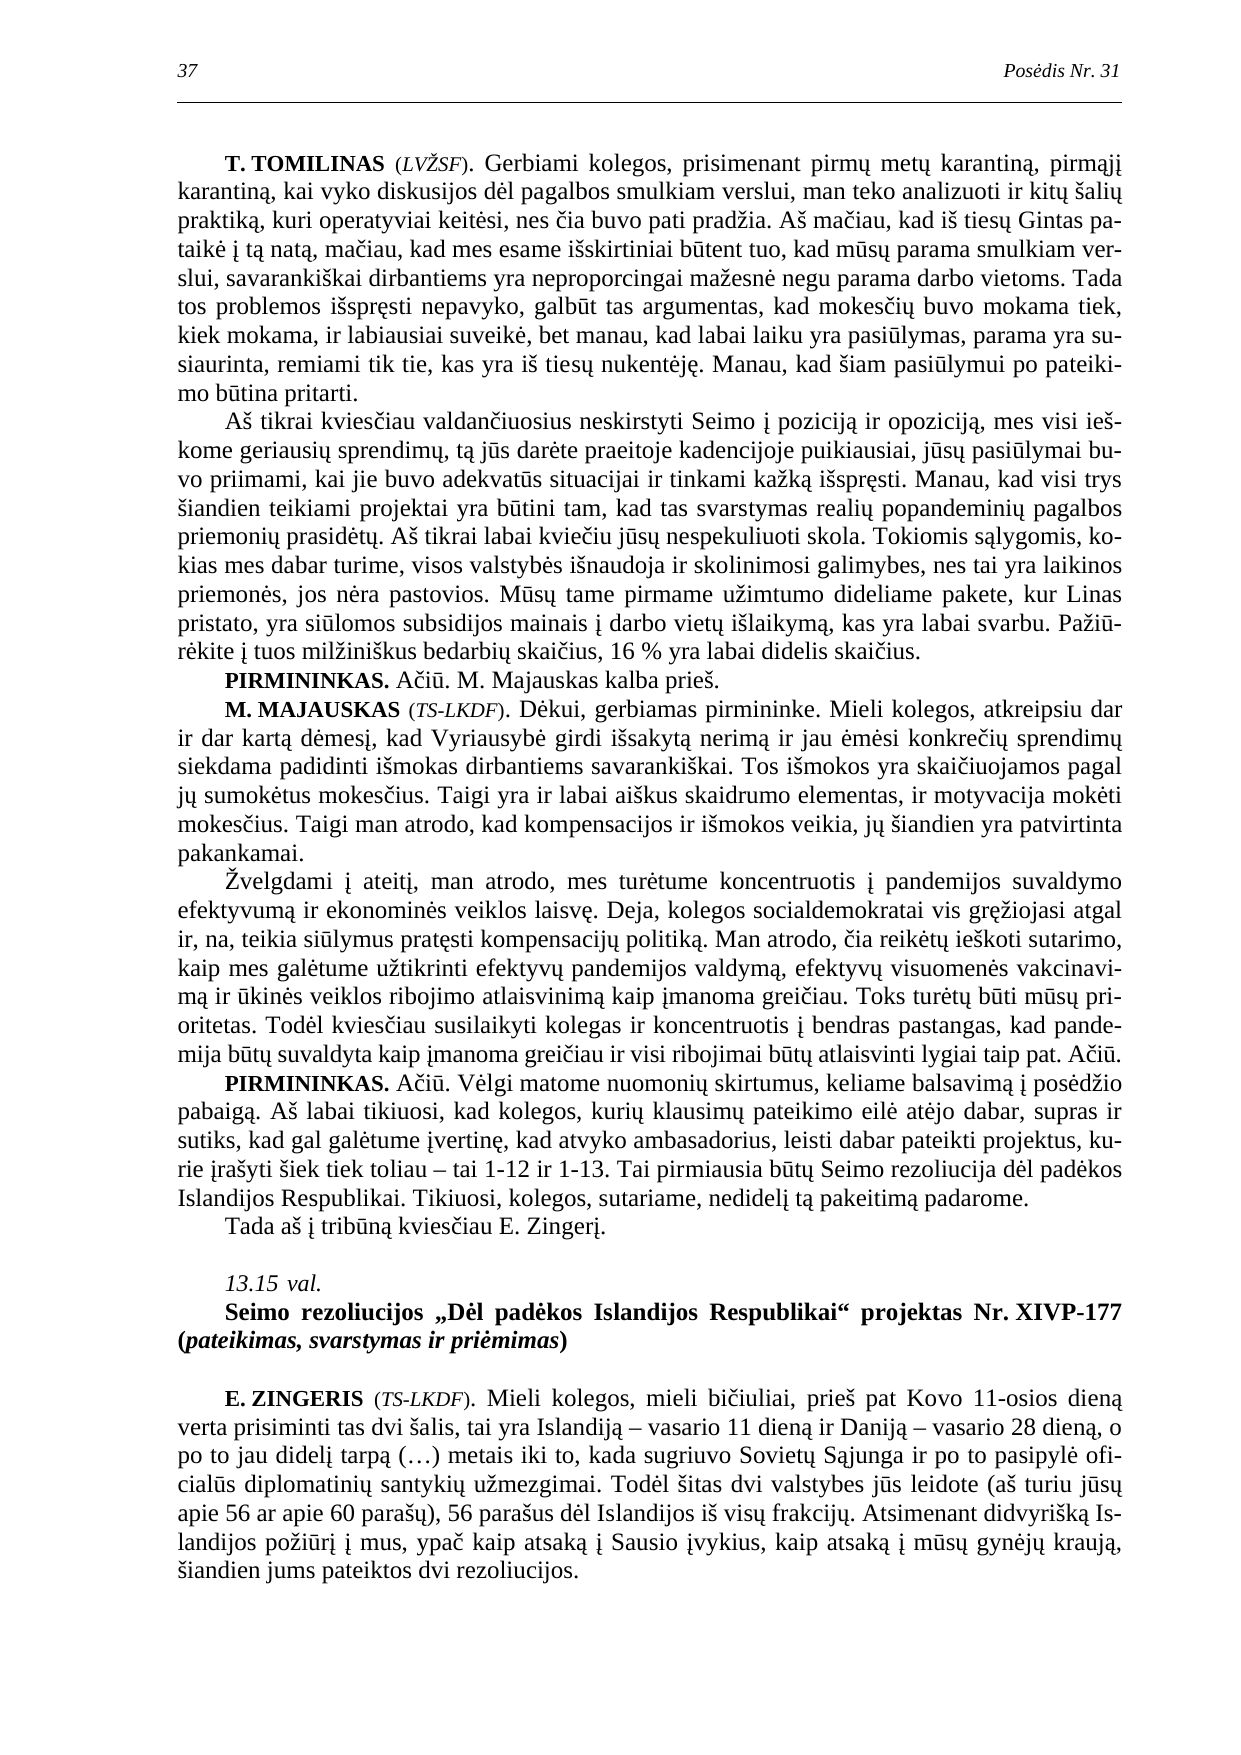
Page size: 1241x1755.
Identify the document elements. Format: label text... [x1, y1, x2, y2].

text Žvel­gdami į at­ei­tį, man at­ro­do, mes tu­rė­tu­me kon­cen­truo­tis į pan­de­mi­jos su­val­dy­mo efek­ty­vu­mą ir eko­no­mi­nės veik­los lais­vę. De­ja, ko­le­gos so­cial­de­mok­ra­tai vis grę­žio­ja­si at­gal ir, na, tei­kia siū­ly­mus pra­tęs­ti kom­pen­sa­ci­jų po­li­ti­ką. Man at­ro­do, čia rei­kė­tų ieš­ko­ti su­ta­ri­mo, kaip mes ga­lė­tu­me už­tik­rin­ti efek­ty­vų pan­de­mi­jos val­dy­mą, efek­ty­vų vi­suo­me­nės vak­ci­na­vi­mą ir ūki­nės veik­los ri­bo­ji­mo at­lais­vi­ni­mą kaip įma­no­ma grei­čiau. Toks tu­rė­tų bū­ti mū­sų pri­ori­te­tas. To­dėl kvies­čiau su­si­lai­ky­ti ko­le­gas ir kon­cen­truo­tis į ben­dras pa­stan­gas, kad pan­de­mi­ja bū­tų su­val­dy­ta kaip įma­no­ma grei­čiau ir vi­si ri­bo­ji­mai bū­tų at­lais­vin­ti ly­giai taip pat. Ačiū. [177, 866, 1122, 1068]
text PIRMININKAS. Ačiū. Vėl­gi ma­to­me nuo­mo­nių skir­tu­mus, ke­lia­me bal­sa­vi­mą į po­sė­džio pa­bai­gą. Aš la­bai ti­kiuo­si, kad ko­le­gos, ku­rių klau­si­mų pa­tei­ki­mo ei­lė at­ėjo da­bar, su­pras ir su­tiks, kad gal ga­lė­tu­me įver­ti­nę, kad at­vy­ko am­ba­sa­do­rius, leis­ti da­bar pa­teik­ti pro­jek­tus, ku­rie įra­šy­ti šiek tiek to­liau – tai 1-12 ir 1-13. Tai pir­miau­sia bū­tų Sei­mo re­zo­liu­ci­ja dėl pa­dė­kos Is­lan­di­jos Res­pub­li­kai. Ti­kiuo­si, ko­le­gos, su­ta­ria­me, ne­di­de­lį tą pa­kei­ti­mą pa­da­ro­me. [177, 1068, 1122, 1211]
text PIRMININKAS. Ačiū. M. Ma­jaus­kas kal­ba prieš. [177, 665, 1122, 694]
text T. TOMILINAS (LVŽSF). Ger­bia­mi ko­le­gos, pri­si­me­nant pir­mų me­tų ka­ran­ti­ną, pir­mą­jį ka­ran­ti­ną, kai vy­ko dis­ku­si­jos dėl pa­gal­bos smul­kiam ver­slui, man te­ko ana­li­zuo­ti ir ki­tų ša­lių prak­ti­ką, ku­ri ope­ra­ty­viai kei­tė­si, nes čia bu­vo pa­ti pra­džia. Aš ma­čiau, kad iš tie­sų Gin­tas pa­tai­kė į tą na­tą, ma­čiau, kad mes esa­me iš­skir­ti­niai bū­tent tuo, kad mū­sų pa­ra­ma smul­kiam ver­slui, sa­va­ran­kiš­kai dir­ban­tiems yra ne­pro­por­cin­gai ma­žes­nė ne­gu pa­ra­ma dar­bo vie­toms. Ta­da tos pro­ble­mos iš­spręs­ti ne­pa­vy­ko, gal­būt tas ar­gu­men­tas, kad mo­kes­čių bu­vo mo­ka­ma tiek, kiek mo­ka­ma, ir la­biau­siai su­vei­kė, bet ma­nau, kad la­bai lai­ku yra pa­siū­ly­mas, pa­ra­ma yra su­siau­rin­ta, re­mia­mi tik tie, kas yra iš tie­sų nu­ken­tė­ję. Ma­nau, kad šiam pa­siū­ly­mui po pa­tei­ki­mo bū­ti­na pri­tar­ti. [177, 148, 1122, 406]
text Ta­da aš į tri­bū­ną kvies­čiau E. Zin­ge­rį. [177, 1211, 1122, 1240]
text Aš tik­rai kvies­čiau val­dan­čiuo­sius ne­skirs­ty­ti Sei­mo į po­zi­ci­ją ir opo­zi­ci­ją, mes vi­si ieš­ko­me ge­riau­sių spren­di­mų, tą jūs da­rė­te pra­ei­to­je ka­den­ci­jo­je pui­kiau­siai, jū­sų pa­siū­ly­mai bu­vo pri­ima­mi, kai jie bu­vo adek­va­tūs si­tu­a­ci­jai ir tin­ka­mi kaž­ką iš­spręs­ti. Ma­nau, kad vi­si trys šian­dien tei­kia­mi pro­jek­tai yra bū­ti­ni tam, kad tas svars­ty­mas re­a­lių po­pan­de­mi­nių pa­gal­bos prie­mo­nių pra­si­dė­tų. Aš tik­rai la­bai kvie­čiu jū­sų ne­spe­ku­liuo­ti sko­la. To­kio­mis są­ly­go­mis, ko­kias mes da­bar tu­ri­me, vi­sos vals­ty­bės iš­nau­do­ja ir sko­li­ni­mo­si ga­li­my­bes, nes tai yra lai­ki­nos prie­mo­nės, jos nė­ra pa­sto­vios. Mū­sų ta­me pir­ma­me už­im­tu­mo di­de­lia­me pa­ke­te, kur Li­nas pri­sta­to, yra siū­lo­mos sub­si­di­jos mai­nais į dar­bo vie­tų iš­lai­ky­mą, kas yra la­bai svar­bu. Pa­žiū­rė­ki­te į tuos mil­ži­niš­kus be­dar­bių skai­čius, 16 % yra la­bai di­de­lis skai­čius. [177, 406, 1122, 665]
text 13.15 val. [224, 1269, 1122, 1297]
text E. ZINGERIS (TS-LKDF). Mie­li ko­le­gos, mie­li bi­čiu­liai, prieš pat Ko­vo 11-osios die­ną ver­ta pri­si­min­ti tas dvi ša­lis, tai yra Is­lan­di­ją – va­sa­rio 11 die­ną ir Da­ni­ją – va­sa­rio 28 die­ną, o po to jau di­de­lį tar­pą (…) me­tais iki to, ka­da su­griu­vo So­vie­tų Są­jun­ga ir po to pa­si­py­lė ofi­cia­lūs di­plo­ma­ti­nių san­ty­kių už­mez­gi­mai. To­dėl ši­tas dvi vals­ty­bes jūs lei­do­te (aš tu­riu jū­sų apie 56 ar apie 60 pa­ra­šų), 56 parašus dėl Is­lan­di­jos iš vi­sų frak­ci­jų. At­si­me­nant did­vy­riš­ką Is­lan­di­jos po­žiū­rį į mus, ypač kaip at­sa­ką į Sau­sio įvy­kius, kaip at­sa­ką į mū­sų gy­nė­jų krau­ją, šian­dien jums pa­teik­tos dvi re­zo­liu­ci­jos. [177, 1383, 1122, 1584]
text M. MAJAUSKAS (TS-LKDF). Dė­kui, ger­bia­mas pir­mi­nin­ke. Mie­li ko­le­gos, at­kreip­siu dar ir dar kar­tą dė­me­sį, kad Vy­riau­sy­bė gir­di iš­sa­ky­tą ne­ri­mą ir jau ėmė­si kon­kre­čių spren­di­mų siek­da­ma pa­di­din­ti iš­mo­kas dir­ban­tiems sa­va­ran­kiš­kai. Tos iš­mo­kos yra skai­čiuo­ja­mos pa­gal jų su­mo­kė­tus mo­kes­čius. Tai­gi yra ir la­bai aiš­kus skaid­ru­mo ele­men­tas, ir mo­ty­va­ci­ja mo­kė­ti mo­kes­čius. Tai­gi man at­ro­do, kad kom­pen­sa­ci­jos ir iš­mo­kos vei­kia, jų šian­dien yra pa­tvir­tin­ta pa­kan­ka­mai. [177, 694, 1122, 866]
text Sei­mo re­zo­liu­ci­jos „Dėl pa­dė­kos Is­lan­di­jos Res­pub­li­kai“ pro­jek­tas Nr. XIVP-177 (pa­tei­ki­mas, svars­ty­mas ir pri­ėmi­mas) [177, 1297, 1122, 1354]
